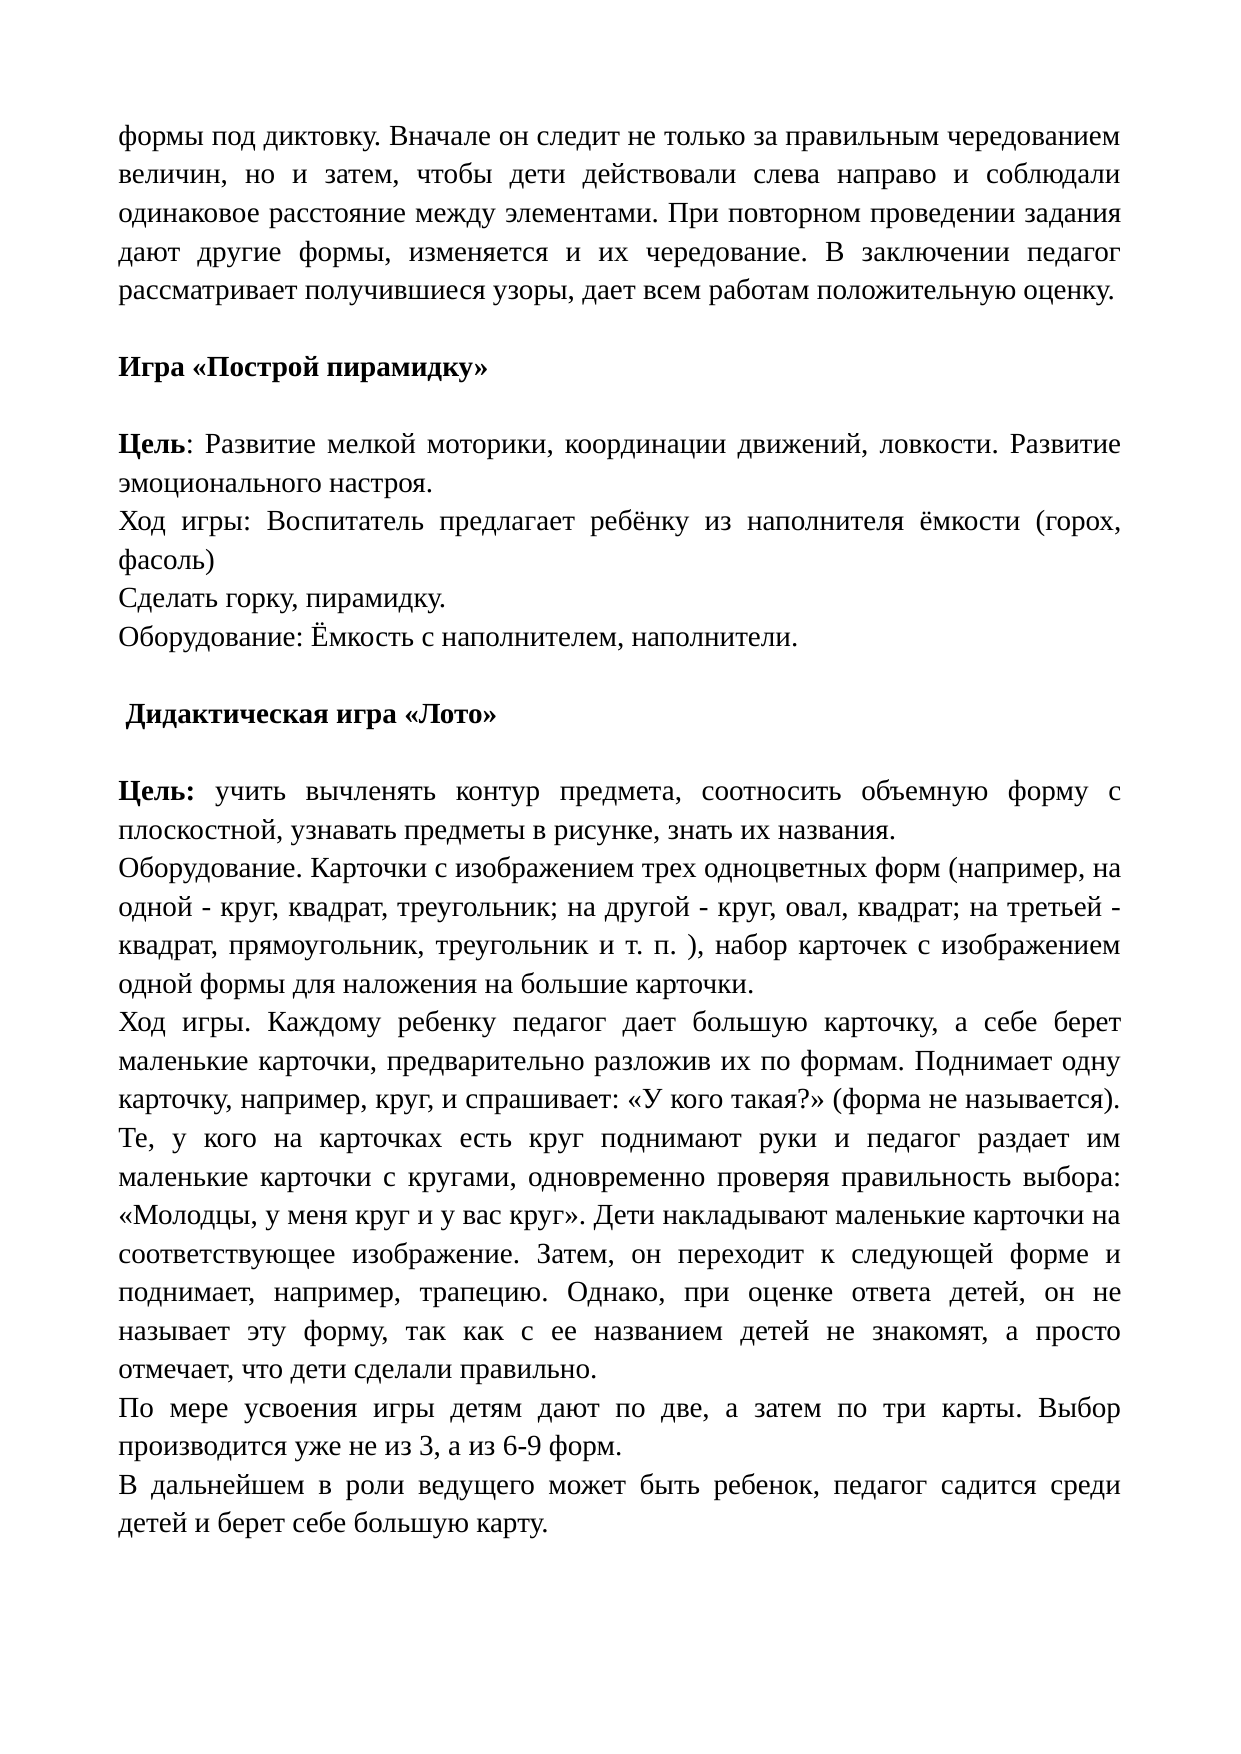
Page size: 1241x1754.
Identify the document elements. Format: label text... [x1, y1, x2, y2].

text По мере усвоения игры детям дают по две, а затем по три карты. Выбор производится уже не из 3, а из 6-9 форм. [118, 1390, 1122, 1462]
text Ход игры. Каждому ребенку педагог дает большую карточку, а себе берет маленькие карточки, предварительно разложив их по формам. Поднимает одну карточку, например, круг, и спрашивает: «У кого такая?» (форма не называется). Те, у кого на карточках есть круг поднимают руки и педагог раздает им маленькие карточки с кругами, одновременно проверяя правильность выбора: «Молодцы, у меня круг и у вас круг». Дети накладывают маленькие карточки на соответствующее изображение. Затем, он переходит к следующей форме и поднимает, например, трапецию. Однако, при оценке ответа детей, он не называет эту форму, так как с ее названием детей не знакомят, а просто отмечает, что дети сделали правильно. [118, 1004, 1122, 1385]
text Сделать горку, пирамидку. [118, 581, 1122, 614]
text В дальнейшем в роли ведущего может быть ребенок, педагог садится среди детей и берет себе большую карту. [118, 1467, 1122, 1539]
text формы под диктовку. Вначале он следит не только за правильным чередованием величин, но и затем, чтобы дети действовали слева направо и соблюдали одинаковое расстояние между элементами. При повторном проведении задания дают другие формы, изменяется и их чередование. В заключении педагог рассматривает получившиеся узоры, дает всем работам положительную оценку. [118, 118, 1122, 306]
text Цель: Развитие мелкой моторики, координации движений, ловкости. Развитие эмоционального настроя. [118, 426, 1122, 498]
text Цель: учить вычленять контур предмета, соотносить объемную форму с плоскостной, узнавать предметы в рисунке, знать их названия. [118, 773, 1122, 845]
text Оборудование: Ёмкость с наполнителем, наполнители. [118, 619, 1122, 653]
text Дидактическая игра «Лото» [118, 696, 1122, 730]
text Ход игры: Воспитатель предлагает ребёнку из наполнителя ёмкости (горох, фасоль) [118, 503, 1122, 576]
text Оборудование. Карточки с изображением трех одноцветных форм (например, на одной - круг, квадрат, треугольник; на другой - круг, овал, квадрат; на третьей - квадрат, прямоугольник, треугольник и т. п. ), набор карточек с изображением одной формы для наложения на большие карточки. [118, 850, 1122, 999]
text Игра «Построй пирамидку» [118, 349, 1122, 383]
